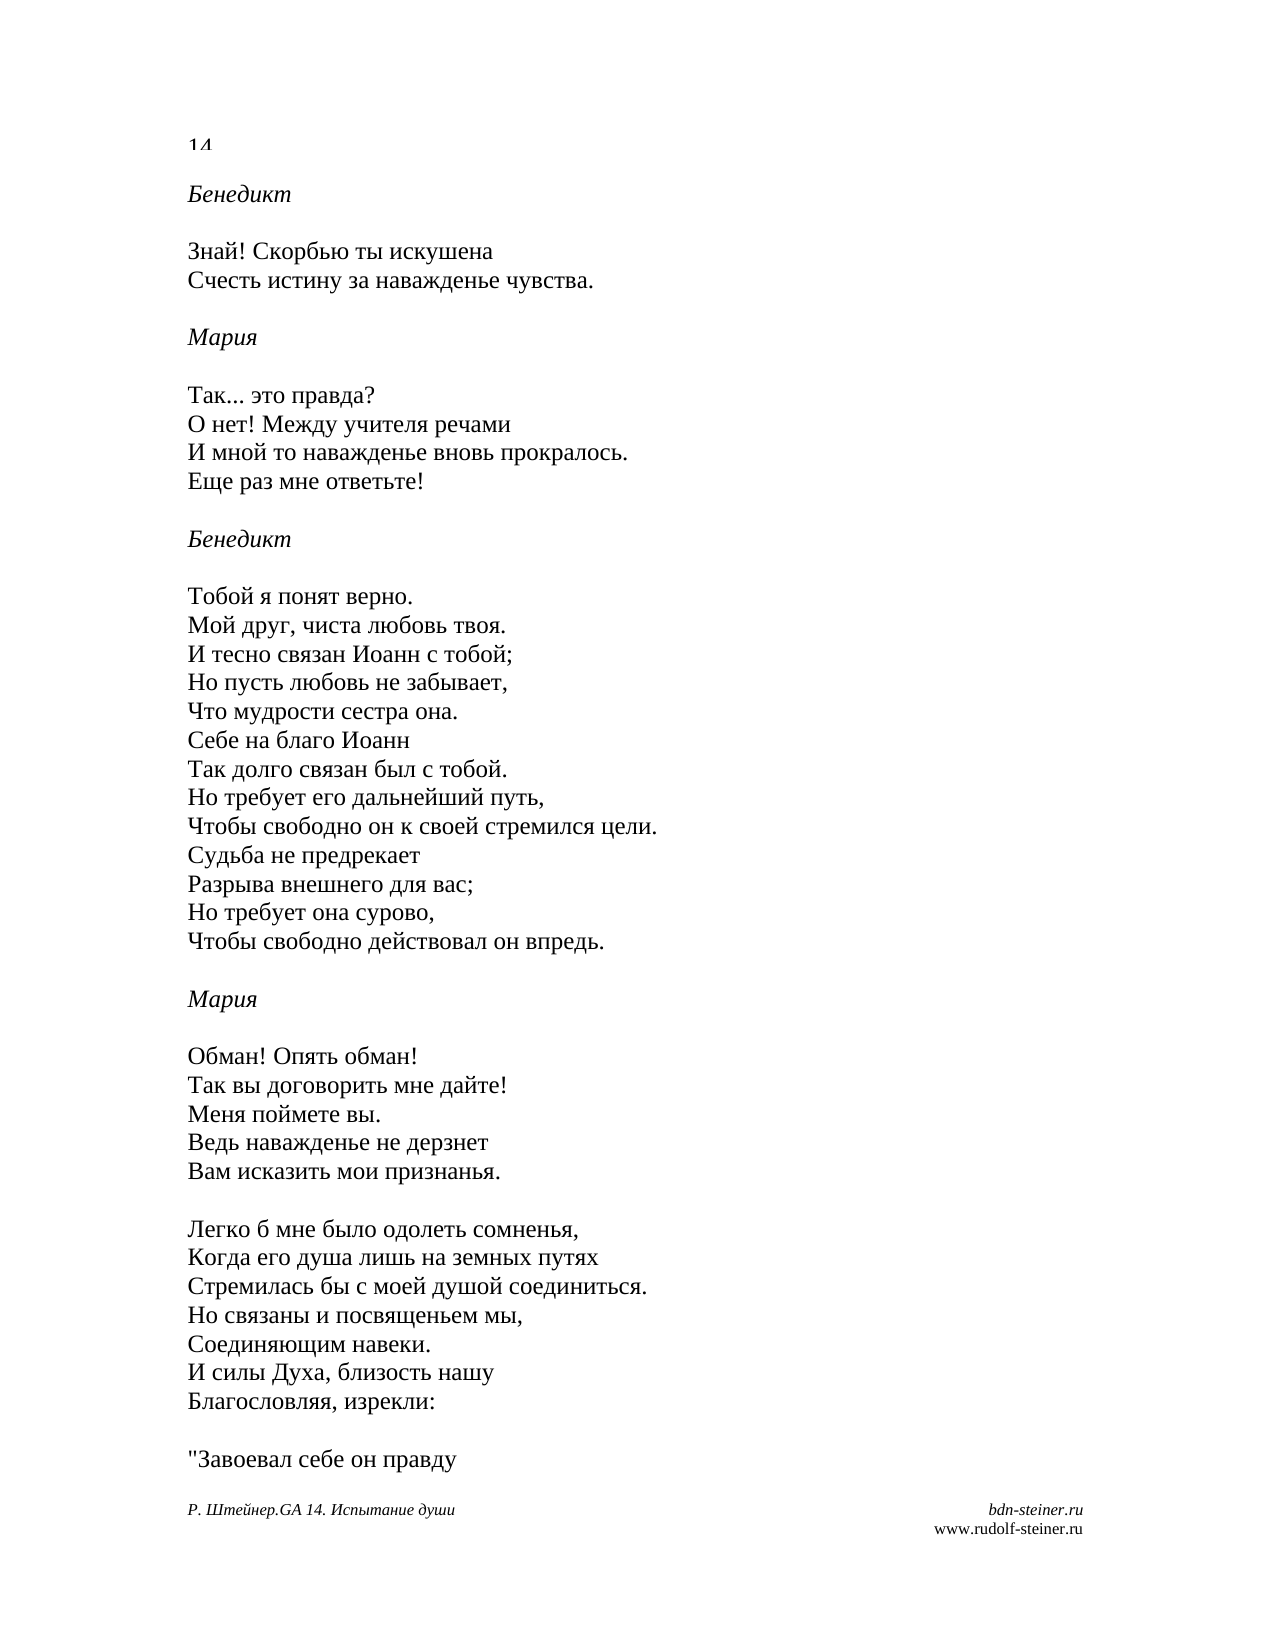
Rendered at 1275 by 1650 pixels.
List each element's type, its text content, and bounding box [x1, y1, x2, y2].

text Тобой я понят верно. Мой друг, чиста любовь твоя. И тесно связан Иоанн с тобой; Но пусть любовь не забывает, Что мудрости сестра она. Себе на благо Иоанн Так долго связан был с тобой. Но требует его дальнейший путь, Чтобы свободно он к своей стремился цели. Судьба не предрекает Разрыва внешнего для вас; Но требует она сурово, Чтобы свободно действовал он впредь. [187, 581, 1087, 955]
text Легко б мне было одолеть сомненья, Когда его душа лишь на земных путях Стремилась бы с моей душой соединиться. Но связаны и посвященьем мы, Соединяющим навеки. И силы Духа, близость нашу Благословляя, изрекли: [187, 1214, 1087, 1415]
text Знай! Скорбью ты искушена Счесть истину за наважденье чувства. [187, 236, 1087, 294]
text Обман! Опять обман! Так вы договорить мне дайте! Меня поймете вы. Ведь наважденье не дерзнет Вам исказить мои признанья. [187, 1041, 1087, 1185]
text Бенедикт [187, 524, 1087, 552]
text "Завоевал себе он правду [187, 1444, 1087, 1472]
text Так... это правда? О нет! Между учителя речами И мной то наважденье вновь прокралось. Еще раз мне ответьте! [187, 380, 1087, 495]
text Мария [187, 984, 1087, 1012]
text Мария [187, 322, 1087, 351]
text Бенедикт [187, 179, 1087, 207]
